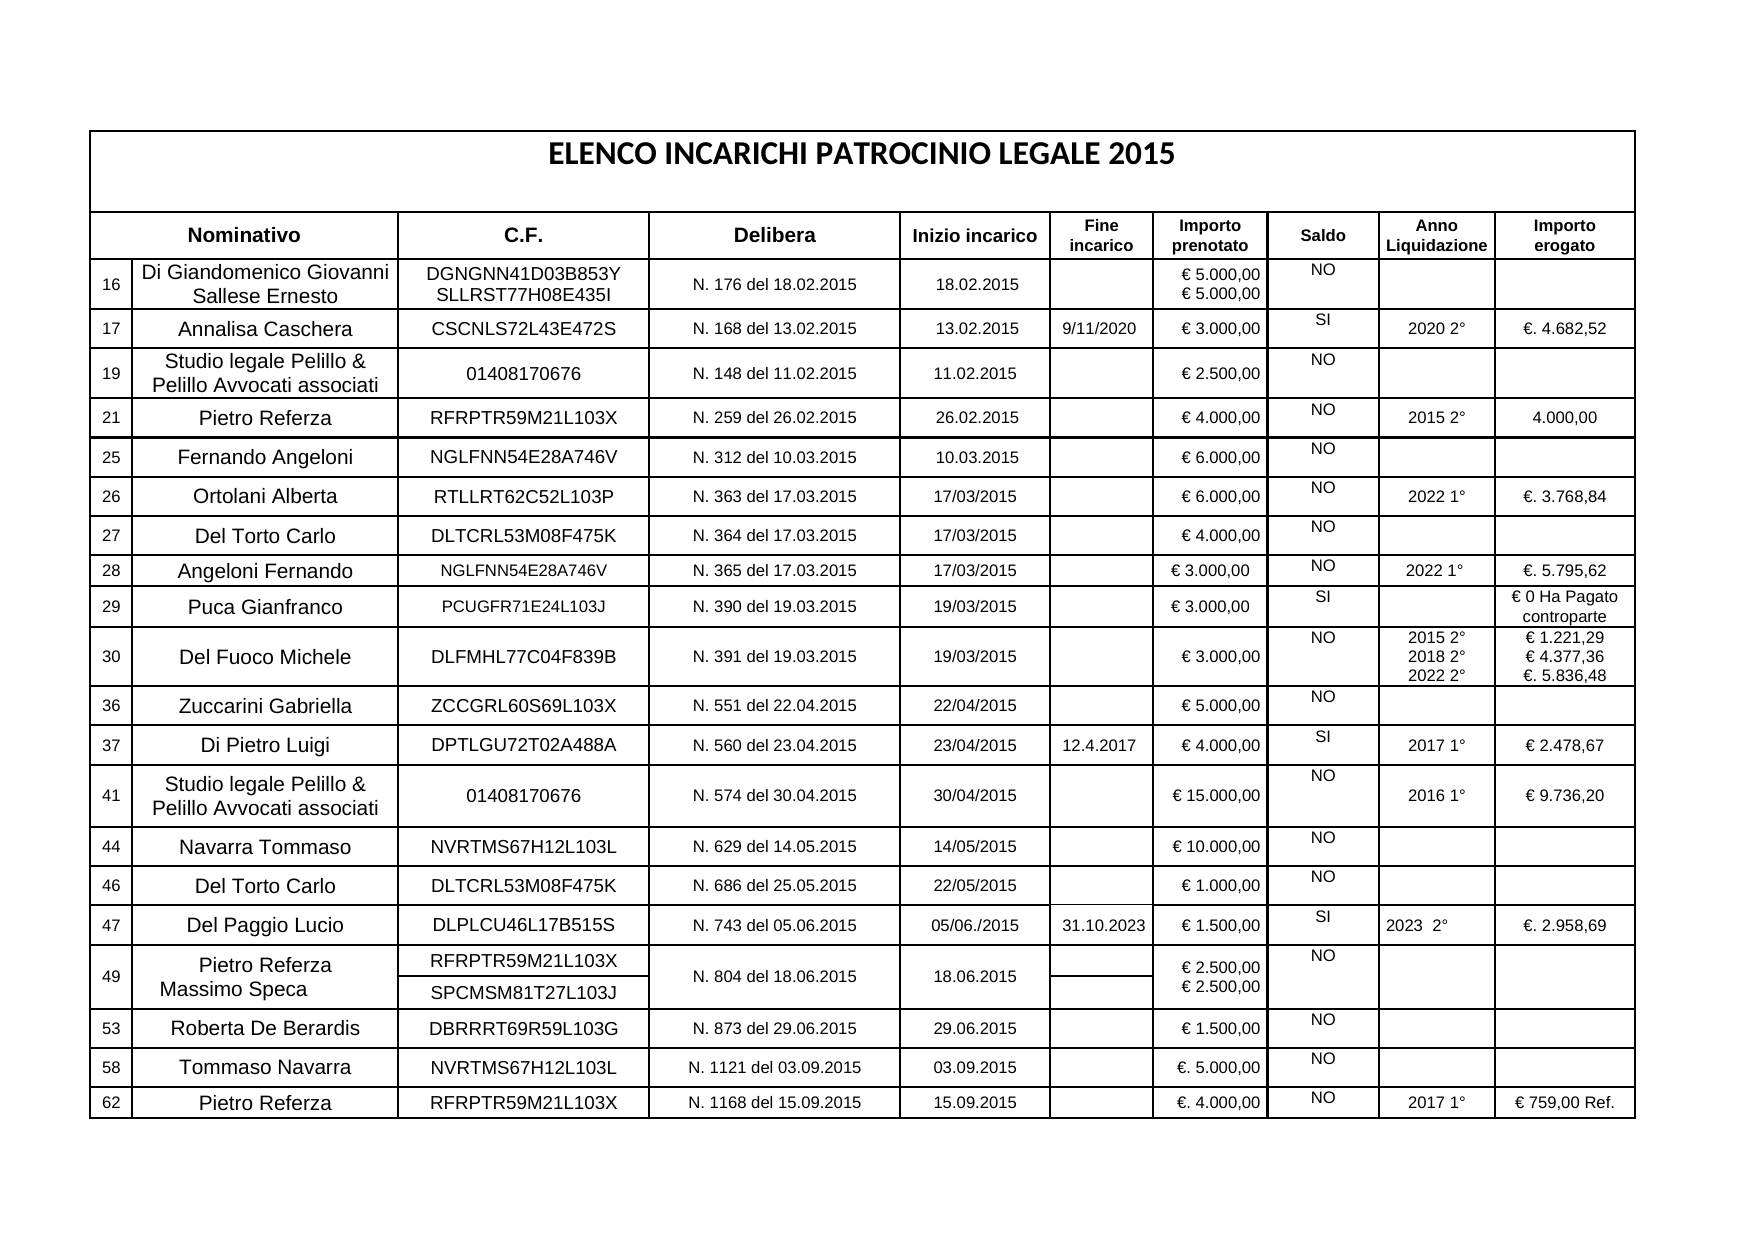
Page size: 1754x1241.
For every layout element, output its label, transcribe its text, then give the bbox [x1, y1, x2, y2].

table_cell 29 [91, 587, 131, 626]
table_cell Di Giandomenico Giovanni Sallese Ernesto [133, 260, 397, 308]
table_cell NVRTMS67H12L103L [399, 1049, 648, 1086]
table_cell Puca Gianfranco [133, 587, 397, 626]
table_cell 47 [91, 906, 131, 943]
table_cell N. 873 del 29.06.2015 [650, 1010, 899, 1047]
table_cell 41 [91, 766, 131, 826]
table_cell NO [1269, 867, 1378, 904]
table_cell NO [1269, 828, 1378, 865]
table_cell N. 148 del 11.02.2015 [650, 349, 899, 397]
table_cell [1380, 517, 1494, 554]
table_cell 4.000,00 [1496, 399, 1634, 436]
table_cell 14/05/2015 [901, 828, 1049, 865]
table_cell SI [1269, 587, 1378, 626]
table_cell [1051, 556, 1152, 585]
table_cell N. 686 del 25.05.2015 [650, 867, 899, 904]
table_cell 36 [91, 687, 131, 724]
table_cell 13.02.2015 [901, 310, 1049, 347]
table_cell € 9.736,20 [1496, 766, 1634, 826]
table_cell [1496, 867, 1634, 904]
table_cell 2020 2° [1380, 310, 1494, 347]
table_cell [1380, 1010, 1494, 1047]
table_cell N. 312 del 10.03.2015 [650, 439, 899, 476]
table_cell € 5.000,00 € 5.000,00 [1154, 260, 1266, 308]
table_cell [1051, 517, 1152, 554]
table_cell DLFMHL77C04F839B [399, 628, 648, 685]
table_cell NO [1269, 439, 1378, 476]
table_cell [1051, 260, 1152, 308]
table_cell [1380, 687, 1494, 724]
table_cell Anno Liquidazione [1380, 213, 1494, 258]
table_cell 16 [91, 260, 131, 308]
table_cell 18.06.2015 [901, 946, 1049, 1008]
table_cell 18.02.2015 [901, 260, 1049, 308]
table_cell [1380, 587, 1494, 626]
table_cell 01408170676 [399, 766, 648, 826]
table_cell 17/03/2015 [901, 478, 1049, 515]
table_cell 22/05/2015 [901, 867, 1049, 904]
table_cell Annalisa Caschera [133, 310, 397, 347]
table_cell N. 560 del 23.04.2015 [650, 726, 899, 763]
table_cell Importo erogato [1496, 213, 1634, 258]
table_cell 01408170676 [399, 349, 648, 397]
table_cell [1051, 766, 1152, 826]
table_cell N. 551 del 22.04.2015 [650, 687, 899, 724]
table_cell € 3.000,00 [1154, 587, 1266, 626]
table_cell C.F. [399, 213, 648, 258]
table_cell € 4.000,00 [1154, 399, 1266, 436]
table_cell € 2.500,00 € 2.500,00 [1154, 946, 1266, 1008]
table_cell NO [1269, 946, 1378, 1008]
table_cell € 1.500,00 [1154, 906, 1266, 943]
table_cell 29.06.2015 [901, 1010, 1049, 1047]
table_cell Nominativo [91, 213, 397, 258]
table_cell [1051, 1010, 1152, 1047]
table_cell € 3.000,00 [1154, 310, 1266, 347]
table_cell [1051, 587, 1152, 626]
table_cell N. 390 del 19.03.2015 [650, 587, 899, 626]
table_cell [1051, 687, 1152, 724]
table_cell Importo prenotato [1154, 213, 1266, 258]
table_cell [1380, 349, 1494, 397]
table_cell Studio legale Pelillo & Pelillo Avvocati associati [133, 766, 397, 826]
table_cell [1051, 867, 1152, 904]
table_cell NGLFNN54E28A746V [399, 556, 648, 585]
table_cell PCUGFR71E24L103J [399, 587, 648, 626]
table_cell 2017 1° [1380, 1088, 1494, 1117]
table_cell 49 [91, 946, 131, 1008]
table_cell NO [1269, 1049, 1378, 1086]
table_cell NO [1269, 399, 1378, 436]
table_cell DBRRRT69R59L103G [399, 1010, 648, 1047]
table_cell NO [1269, 628, 1378, 685]
table_cell €. 4.682,52 [1496, 310, 1634, 347]
table_cell Navarra Tommaso [133, 828, 397, 865]
table_cell 37 [91, 726, 131, 763]
table_cell 31.10.2023 [1051, 905, 1152, 943]
table_cell NO [1269, 556, 1378, 585]
table_cell 19/03/2015 [901, 628, 1049, 685]
table_cell [1051, 1088, 1152, 1117]
table_cell 17 [91, 310, 131, 347]
table_cell € 2.478,67 [1496, 726, 1634, 763]
table_cell [1051, 478, 1152, 515]
table_cell 46 [91, 867, 131, 904]
table_cell [1496, 349, 1634, 397]
table_cell [1051, 349, 1152, 397]
table_cell 17/03/2015 [901, 556, 1049, 585]
table_cell € 5.000,00 [1154, 687, 1266, 724]
table_cell NO [1269, 1010, 1378, 1047]
table_cell € 6.000,00 [1154, 478, 1266, 515]
table_cell Tommaso Navarra [133, 1049, 397, 1086]
table_cell [1496, 687, 1634, 724]
table_cell Del Paggio Lucio [133, 906, 397, 943]
table_cell NO [1269, 349, 1378, 397]
table_cell 12.4.2017 [1051, 726, 1152, 763]
table_cell DLTCRL53M08F475K [399, 867, 648, 904]
table_cell [1496, 439, 1634, 476]
table_cell 23/04/2015 [901, 726, 1049, 763]
table_cell 22/04/2015 [901, 687, 1049, 724]
table_cell NO [1269, 517, 1378, 554]
table_cell Studio legale Pelillo & Pelillo Avvocati associati [133, 349, 397, 397]
table_cell [1496, 946, 1634, 1008]
table_cell € 0 Ha Pagato controparte [1496, 587, 1634, 626]
table_cell 19 [91, 349, 131, 397]
table_cell N. 574 del 30.04.2015 [650, 766, 899, 826]
table_cell N. 176 del 18.02.2015 [650, 260, 899, 308]
table_cell € 759,00 Ref. [1496, 1088, 1634, 1117]
table_cell N. 168 del 13.02.2015 [650, 310, 899, 347]
table_cell N. 365 del 17.03.2015 [650, 556, 899, 585]
table_cell [1496, 260, 1634, 308]
table_cell [1051, 399, 1152, 436]
table_cell € 1.221,29 € 4.377,36 €. 5.836,48 [1496, 628, 1634, 685]
table_cell NVRTMS67H12L103L [399, 828, 648, 865]
table_cell Fine incarico [1051, 213, 1152, 258]
table_cell [1051, 1049, 1152, 1086]
table_cell [1496, 828, 1634, 865]
table_cell [1051, 828, 1152, 865]
table_cell NO [1269, 766, 1378, 826]
table_cell 9/11/2020 [1051, 310, 1152, 347]
table_cell 2022 1° [1380, 478, 1494, 515]
table_cell Pietro Referza Massimo Speca [133, 946, 397, 1008]
table_cell 27 [91, 517, 131, 554]
table_cell DGNGNN41D03B853Y SLLRST77H08E435I [399, 260, 648, 308]
table_cell RFRPTR59M21L103X [399, 946, 648, 975]
table_cell 05/06./2015 [901, 906, 1049, 943]
table_cell N. 391 del 19.03.2015 [650, 628, 899, 685]
table_cell 25 [91, 439, 131, 476]
table_cell 30/04/2015 [901, 766, 1049, 826]
table_cell 17/03/2015 [901, 517, 1049, 554]
table_cell N. 364 del 17.03.2015 [650, 517, 899, 554]
table_cell Saldo [1269, 213, 1378, 258]
table_cell Del Torto Carlo [133, 867, 397, 904]
table_cell Angeloni Fernando [133, 556, 397, 585]
table_cell 2015 2° [1380, 399, 1494, 436]
table_cell 44 [91, 828, 131, 865]
table_cell [1496, 1010, 1634, 1047]
table_cell [1380, 439, 1494, 476]
table_cell SI [1269, 726, 1378, 763]
table_cell [1051, 977, 1152, 1008]
table_cell [1380, 828, 1494, 865]
table_cell ZCCGRL60S69L103X [399, 687, 648, 724]
table_cell 2022 1° [1380, 556, 1494, 585]
table_cell € 15.000,00 [1154, 766, 1266, 826]
table_cell N. 1121 del 03.09.2015 [650, 1049, 899, 1086]
table_cell €. 3.768,84 [1496, 478, 1634, 515]
table_cell RFRPTR59M21L103X [399, 1088, 648, 1117]
table_cell Pietro Referza [133, 399, 397, 436]
table_cell NGLFNN54E28A746V [399, 439, 648, 476]
table_cell 11.02.2015 [901, 349, 1049, 397]
table_cell 26 [91, 478, 131, 515]
table_cell [1496, 1049, 1634, 1086]
table_cell [1051, 946, 1152, 975]
table_cell N. 743 del 05.06.2015 [650, 906, 899, 943]
table_cell Roberta De Berardis [133, 1010, 397, 1047]
table_cell N. 1168 del 15.09.2015 [650, 1088, 899, 1117]
table_cell [1496, 517, 1634, 554]
table_cell Ortolani Alberta [133, 478, 397, 515]
table_cell €. 4.000,00 [1154, 1088, 1266, 1117]
table_cell SI [1269, 310, 1378, 347]
table_cell [1380, 867, 1494, 904]
table_cell Pietro Referza [133, 1088, 397, 1117]
table_cell Zuccarini Gabriella [133, 687, 397, 724]
table_cell € 4.000,00 [1154, 517, 1266, 554]
table_cell N. 259 del 26.02.2015 [650, 399, 899, 436]
table_cell [1380, 1049, 1494, 1086]
table_cell DLTCRL53M08F475K [399, 517, 648, 554]
table_cell 19/03/2015 [901, 587, 1049, 626]
table_cell € 1.000,00 [1154, 867, 1266, 904]
table_header ELENCO INCARICHI PATROCINIO LEGALE 2015 [91, 132, 1634, 211]
table_cell € 3.000,00 [1154, 556, 1266, 585]
table_cell €. 2.958,69 [1496, 906, 1634, 943]
table_cell RTLLRT62C52L103P [399, 478, 648, 515]
table_cell NO [1269, 1088, 1378, 1117]
table_cell SPCMSM81T27L103J [399, 977, 648, 1008]
table_cell € 10.000,00 [1154, 828, 1266, 865]
table_cell Del Fuoco Michele [133, 628, 397, 685]
table_cell 2023 2° [1380, 906, 1494, 943]
table_cell NO [1269, 687, 1378, 724]
table_cell Del Torto Carlo [133, 517, 397, 554]
table_cell € 3.000,00 [1154, 628, 1266, 685]
table_cell DLPLCU46L17B515S [399, 906, 648, 943]
table_cell 03.09.2015 [901, 1049, 1049, 1086]
table_cell N. 363 del 17.03.2015 [650, 478, 899, 515]
table_cell [1380, 260, 1494, 308]
table_cell 10.03.2015 [901, 439, 1049, 476]
table_cell €. 5.795,62 [1496, 556, 1634, 585]
table_cell 28 [91, 556, 131, 585]
table_cell 15.09.2015 [901, 1088, 1049, 1117]
table_cell 21 [91, 399, 131, 436]
table_cell [1380, 946, 1494, 1008]
table_cell € 6.000,00 [1154, 439, 1266, 476]
table_cell Inizio incarico [901, 213, 1049, 258]
table_cell [1051, 439, 1152, 476]
table_cell SI [1269, 906, 1378, 943]
table_cell DPTLGU72T02A488A [399, 726, 648, 763]
table_cell Delibera [650, 213, 899, 258]
table_cell € 2.500,00 [1154, 349, 1266, 397]
table_cell N. 804 del 18.06.2015 [650, 946, 899, 1008]
table_cell RFRPTR59M21L103X [399, 399, 648, 436]
table_cell N. 629 del 14.05.2015 [650, 828, 899, 865]
table_cell € 1.500,00 [1154, 1010, 1266, 1047]
table_cell Fernando Angeloni [133, 439, 397, 476]
table_cell €. 5.000,00 [1154, 1049, 1266, 1086]
table_cell 30 [91, 628, 131, 685]
table_cell 2017 1° [1380, 726, 1494, 763]
table_cell NO [1269, 478, 1378, 515]
table_cell € 4.000,00 [1154, 726, 1266, 763]
table_cell 26.02.2015 [901, 399, 1049, 436]
table_cell NO [1269, 260, 1378, 308]
table_cell CSCNLS72L43E472S [399, 310, 648, 347]
table_cell 2016 1° [1380, 766, 1494, 826]
table_cell 58 [91, 1049, 131, 1086]
table_cell Di Pietro Luigi [133, 726, 397, 763]
table_cell [1051, 628, 1152, 685]
table_cell 53 [91, 1010, 131, 1047]
table_cell 2015 2° 2018 2° 2022 2° [1380, 628, 1494, 685]
table_cell 62 [91, 1088, 131, 1117]
